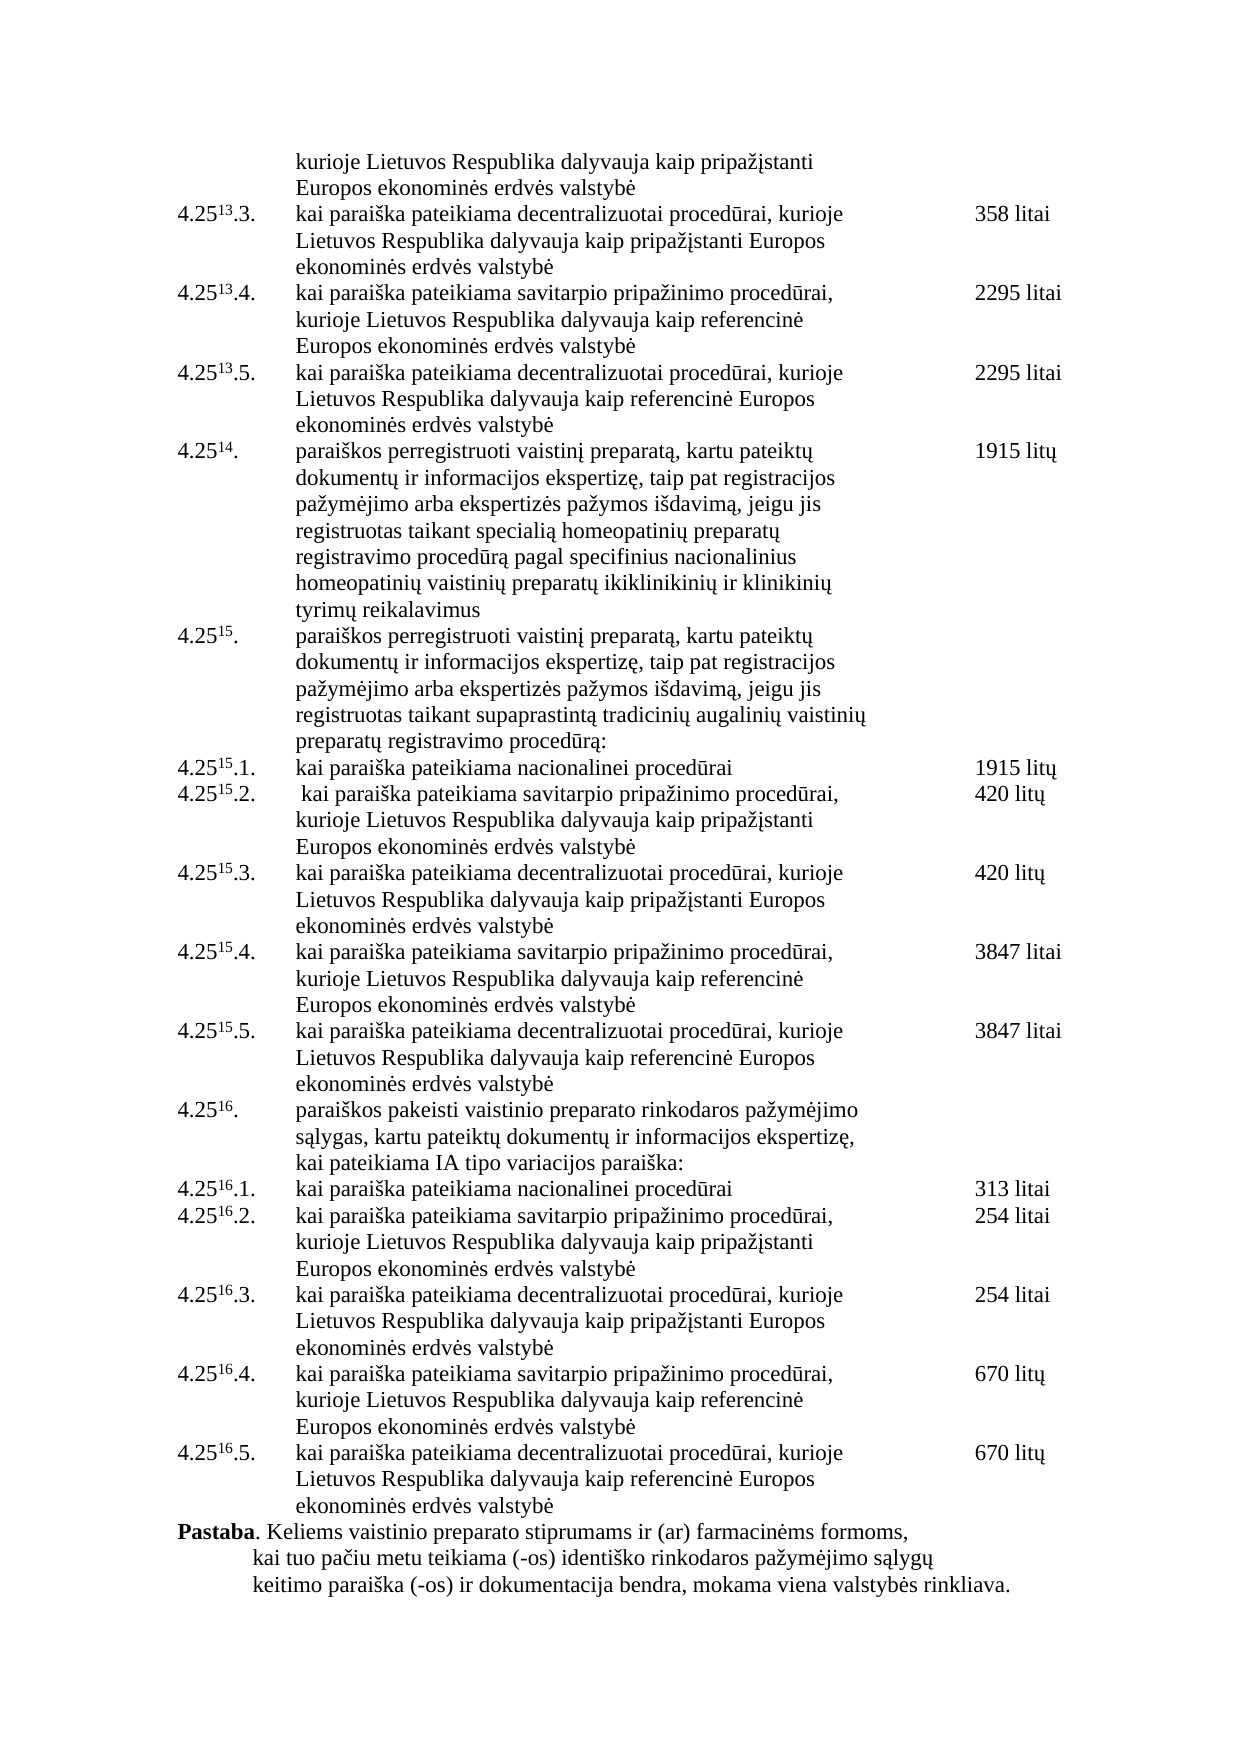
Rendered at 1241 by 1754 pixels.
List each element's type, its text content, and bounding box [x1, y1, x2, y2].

text Europos ekonominės erdvės valstybė [177, 1413, 1122, 1439]
text 4.2516. paraiškos pakeisti vaistinio preparato rinkodaros pažymėjimo [177, 1096, 1122, 1123]
text pažymėjimo arba ekspertizės pažymos išdavimą, jeigu jis [177, 675, 1122, 701]
text ekonominės erdvės valstybė [177, 1492, 1122, 1518]
text ekonominės erdvės valstybė [177, 1070, 1122, 1096]
text dokumentų ir informacijos ekspertizę, taip pat registracijos [177, 464, 1122, 490]
text Lietuvos Respublika dalyvauja kaip referencinė Europos [177, 1044, 1122, 1070]
text 4.2513.5. kai paraiška pateikiama decentralizuotai procedūrai, kurioje 2295 litai [177, 358, 1122, 385]
text pažymėjimo arba ekspertizės pažymos išdavimą, jeigu jis [177, 490, 1122, 517]
text Europos ekonominės erdvės valstybė [177, 991, 1122, 1017]
text Lietuvos Respublika dalyvauja kaip referencinė Europos [177, 1465, 1122, 1492]
text 4.2515.5. kai paraiška pateikiama decentralizuotai procedūrai, kurioje 3847 litai [177, 1017, 1122, 1044]
text 4.2513.4. kai paraiška pateikiama savitarpio pripažinimo procedūrai, 2295 litai [177, 279, 1122, 306]
text kurioje Lietuvos Respublika dalyvauja kaip referencinė [177, 306, 1122, 332]
text kurioje Lietuvos Respublika dalyvauja kaip pripažįstanti [177, 148, 1122, 174]
text dokumentų ir informacijos ekspertizę, taip pat registracijos [177, 648, 1122, 675]
text Europos ekonominės erdvės valstybė [177, 332, 1122, 358]
text tyrimų reikalavimus [177, 596, 1122, 622]
text registruotas taikant supaprastintą tradicinių augalinių vaistinių [177, 701, 1122, 727]
text kurioje Lietuvos Respublika dalyvauja kaip referencinė [177, 965, 1122, 991]
text ekonominės erdvės valstybė [177, 1334, 1122, 1360]
text ekonominės erdvės valstybė [177, 912, 1122, 938]
text kurioje Lietuvos Respublika dalyvauja kaip pripažįstanti [177, 807, 1122, 833]
text Europos ekonominės erdvės valstybė [177, 833, 1122, 859]
text preparatų registravimo procedūrą: [177, 727, 1122, 754]
text 4.2515.4. kai paraiška pateikiama savitarpio pripažinimo procedūrai, 3847 litai [177, 938, 1122, 965]
text Europos ekonominės erdvės valstybė [177, 174, 1122, 200]
text 4.2515.3. kai paraiška pateikiama decentralizuotai procedūrai, kurioje 420 litų [177, 859, 1122, 886]
text Europos ekonominės erdvės valstybė [177, 1254, 1122, 1281]
text 4.2515.1. kai paraiška pateikiama nacionalinei procedūrai 1915 litų [177, 754, 1122, 780]
text 4.2515.2. kai paraiška pateikiama savitarpio pripažinimo procedūrai, 420 litų [177, 780, 1122, 807]
text sąlygas, kartu pateiktų dokumentų ir informacijos ekspertizę, [177, 1123, 1122, 1149]
text kurioje Lietuvos Respublika dalyvauja kaip pripažįstanti [177, 1228, 1122, 1254]
text kurioje Lietuvos Respublika dalyvauja kaip referencinė [177, 1386, 1122, 1413]
text 4.2516.5. kai paraiška pateikiama decentralizuotai procedūrai, kurioje 670 litų [177, 1439, 1122, 1465]
text keitimo paraiška (-os) ir dokumentacija bendra, mokama viena valstybės rinkliava. [177, 1571, 1122, 1597]
text Lietuvos Respublika dalyvauja kaip referencinė Europos [177, 385, 1122, 411]
text Lietuvos Respublika dalyvauja kaip pripažįstanti Europos [177, 227, 1122, 253]
text Lietuvos Respublika dalyvauja kaip pripažįstanti Europos [177, 886, 1122, 912]
text homeopatinių vaistinių preparatų ikiklinikinių ir klinikinių [177, 569, 1122, 596]
text kai tuo pačiu metu teikiama (-os) identiško rinkodaros pažymėjimo sąlygų [177, 1544, 1122, 1571]
text 4.2516.3. kai paraiška pateikiama decentralizuotai procedūrai, kurioje 254 litai [177, 1281, 1122, 1307]
text 4.2516.2. kai paraiška pateikiama savitarpio pripažinimo procedūrai, 254 litai [177, 1202, 1122, 1228]
text ekonominės erdvės valstybė [177, 411, 1122, 438]
text registravimo procedūrą pagal specifinius nacionalinius [177, 543, 1122, 569]
text 4.2516.1. kai paraiška pateikiama nacionalinei procedūrai 313 litai [177, 1176, 1122, 1202]
text registruotas taikant specialią homeopatinių preparatų [177, 517, 1122, 543]
text kai pateikiama IA tipo variacijos paraiška: [177, 1149, 1122, 1176]
text 4.2513.3. kai paraiška pateikiama decentralizuotai procedūrai, kurioje 358 litai [177, 200, 1122, 227]
text ekonominės erdvės valstybė [177, 253, 1122, 279]
text Pastaba. Keliems vaistinio preparato stiprumams ir (ar) farmacinėms formoms, [177, 1518, 1122, 1544]
text 4.2515. paraiškos perregistruoti vaistinį preparatą, kartu pateiktų [177, 622, 1122, 648]
text 4.2516.4. kai paraiška pateikiama savitarpio pripažinimo procedūrai, 670 litų [177, 1360, 1122, 1386]
text 4.2514. paraiškos perregistruoti vaistinį preparatą, kartu pateiktų 1915 litų [177, 438, 1122, 464]
text Lietuvos Respublika dalyvauja kaip pripažįstanti Europos [177, 1307, 1122, 1334]
